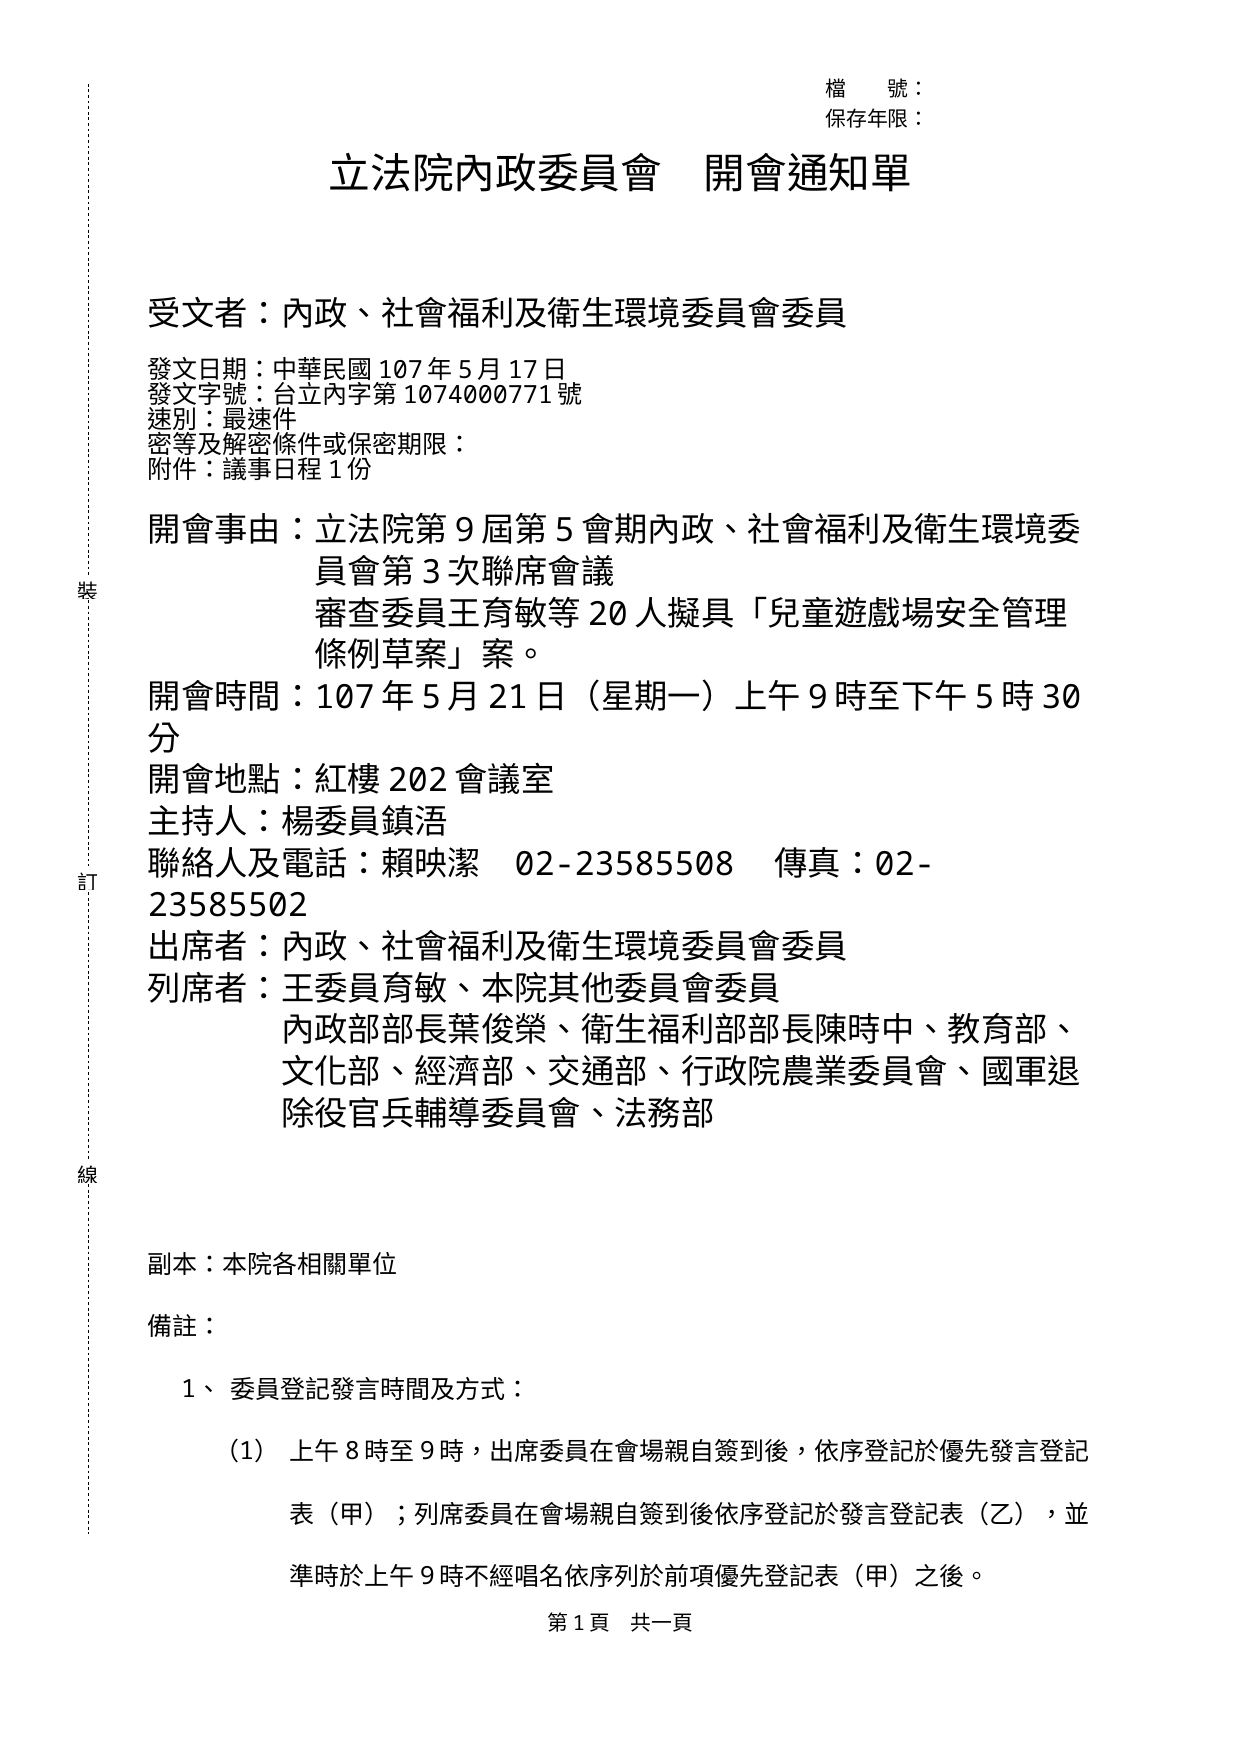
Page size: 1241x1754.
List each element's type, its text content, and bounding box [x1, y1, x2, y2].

text 發文字號：台立內字第1074000771號 [148, 383, 1092, 408]
list 上午8時至9時，出席委員在會場親自簽到後，依序登記於優先發言登記表（甲）；列席委員在會場親自簽到後依序登記於發言登記表（乙），並準時於上午9時不經唱名依序列於前項優先登記表（甲）之後。 [214, 1408, 1092, 1596]
title 立法院內政委員會 開會通知單 [148, 158, 1092, 233]
text 附件：議事日程1份 [148, 458, 1092, 483]
list 委員登記發言時間及方式： [181, 1346, 1092, 1408]
text 密等及解密條件或保密期限： [148, 433, 1092, 458]
text 受文者：內政、社會福利及衛生環境委員會委員 [148, 296, 1092, 333]
text 保存年限： [825, 102, 1070, 132]
text 開會時間：107年5月21日（星期一）上午9時至下午5時30分 [148, 675, 1107, 758]
text 開會事由：立法院第9屆第5會期內政、社會福利及衛生環境委員會第3次聯席會議 審查委員王育敏等20人擬具「兒童遊戲場安全管理條例草案」案。 [148, 508, 1092, 675]
text 列席者：王委員育敏、本院其他委員會委員 內政部部長葉俊榮、衛生福利部部長陳時中、教育部、文化部、經濟部、交通部、行政院農業委員會、國軍退除役官兵輔導委員會、法務部 [148, 967, 1092, 1133]
text 出席者：內政、社會福利及衛生環境委員會委員 [148, 925, 1092, 967]
text 備註： [148, 1283, 1092, 1346]
text 聯絡人及電話：賴映潔 02-23585508 傳真：02-23585502 [148, 842, 1092, 925]
text 主持人：楊委員鎮浯 [148, 800, 1092, 842]
text 副本：本院各相關單位 [148, 1221, 1092, 1283]
title [810, 64, 1085, 151]
text 開會地點：紅樓202會議室 [148, 758, 1092, 800]
text 速別：最速件 [148, 408, 1092, 433]
text 發文日期：中華民國107年5月17日 [148, 358, 1092, 383]
text 檔 號： [825, 72, 1070, 102]
